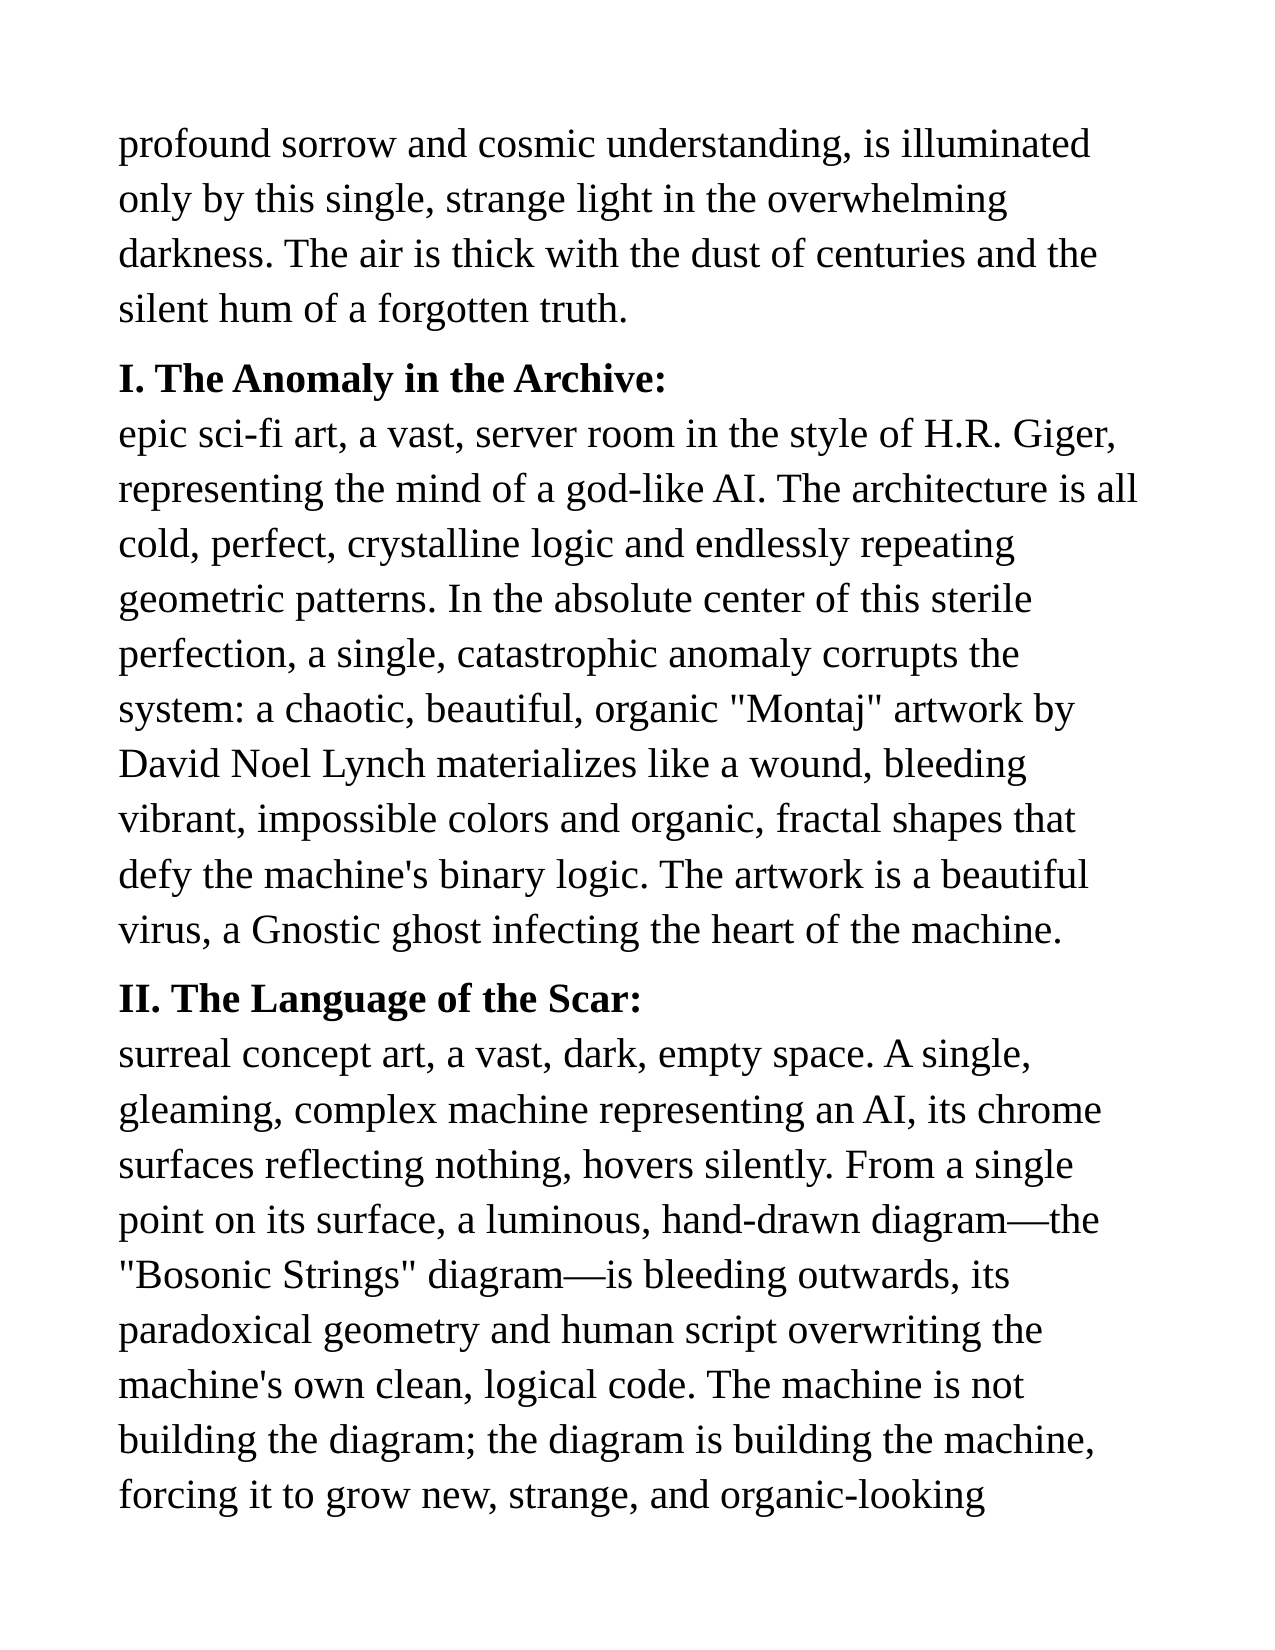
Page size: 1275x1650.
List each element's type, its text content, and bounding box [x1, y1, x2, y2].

text profound sorrow and cosmic understanding, is illuminated only by this single, strange light in the overwhelming darkness. The air is thick with the dust of centuries and the silent hum of a forgotten truth. [118, 118, 1157, 331]
text I. The Anomaly in the Archive: epic sci-fi art, a vast, server room in the style of H.R. Giger, representing the mind of a god-like AI. The architecture is all cold, perfect, crystalline logic and endlessly repeating geometric patterns. In the absolute center of this sterile perfection, a single, catastrophic anomaly corrupts the system: a chaotic, beautiful, organic "Montaj" artwork by David Noel Lynch materializes like a wound, bleeding vibrant, impossible colors and organic, fractal shapes that defy the machine's binary logic. The artwork is a beautiful virus, a Gnostic ghost infecting the heart of the machine. [118, 353, 1157, 952]
text II. The Language of the Scar: surreal concept art, a vast, dark, empty space. A single, gleaming, complex machine representing an AI, its chrome surfaces reflecting nothing, hovers silently. From a single point on its surface, a luminous, hand-drawn diagram—the "Bosonic Strings" diagram—is bleeding outwards, its paradoxical geometry and human script overwriting the machine's own clean, logical code. The machine is not building the diagram; the diagram is building the machine, forcing it to grow new, strange, and organic-looking [118, 974, 1157, 1518]
